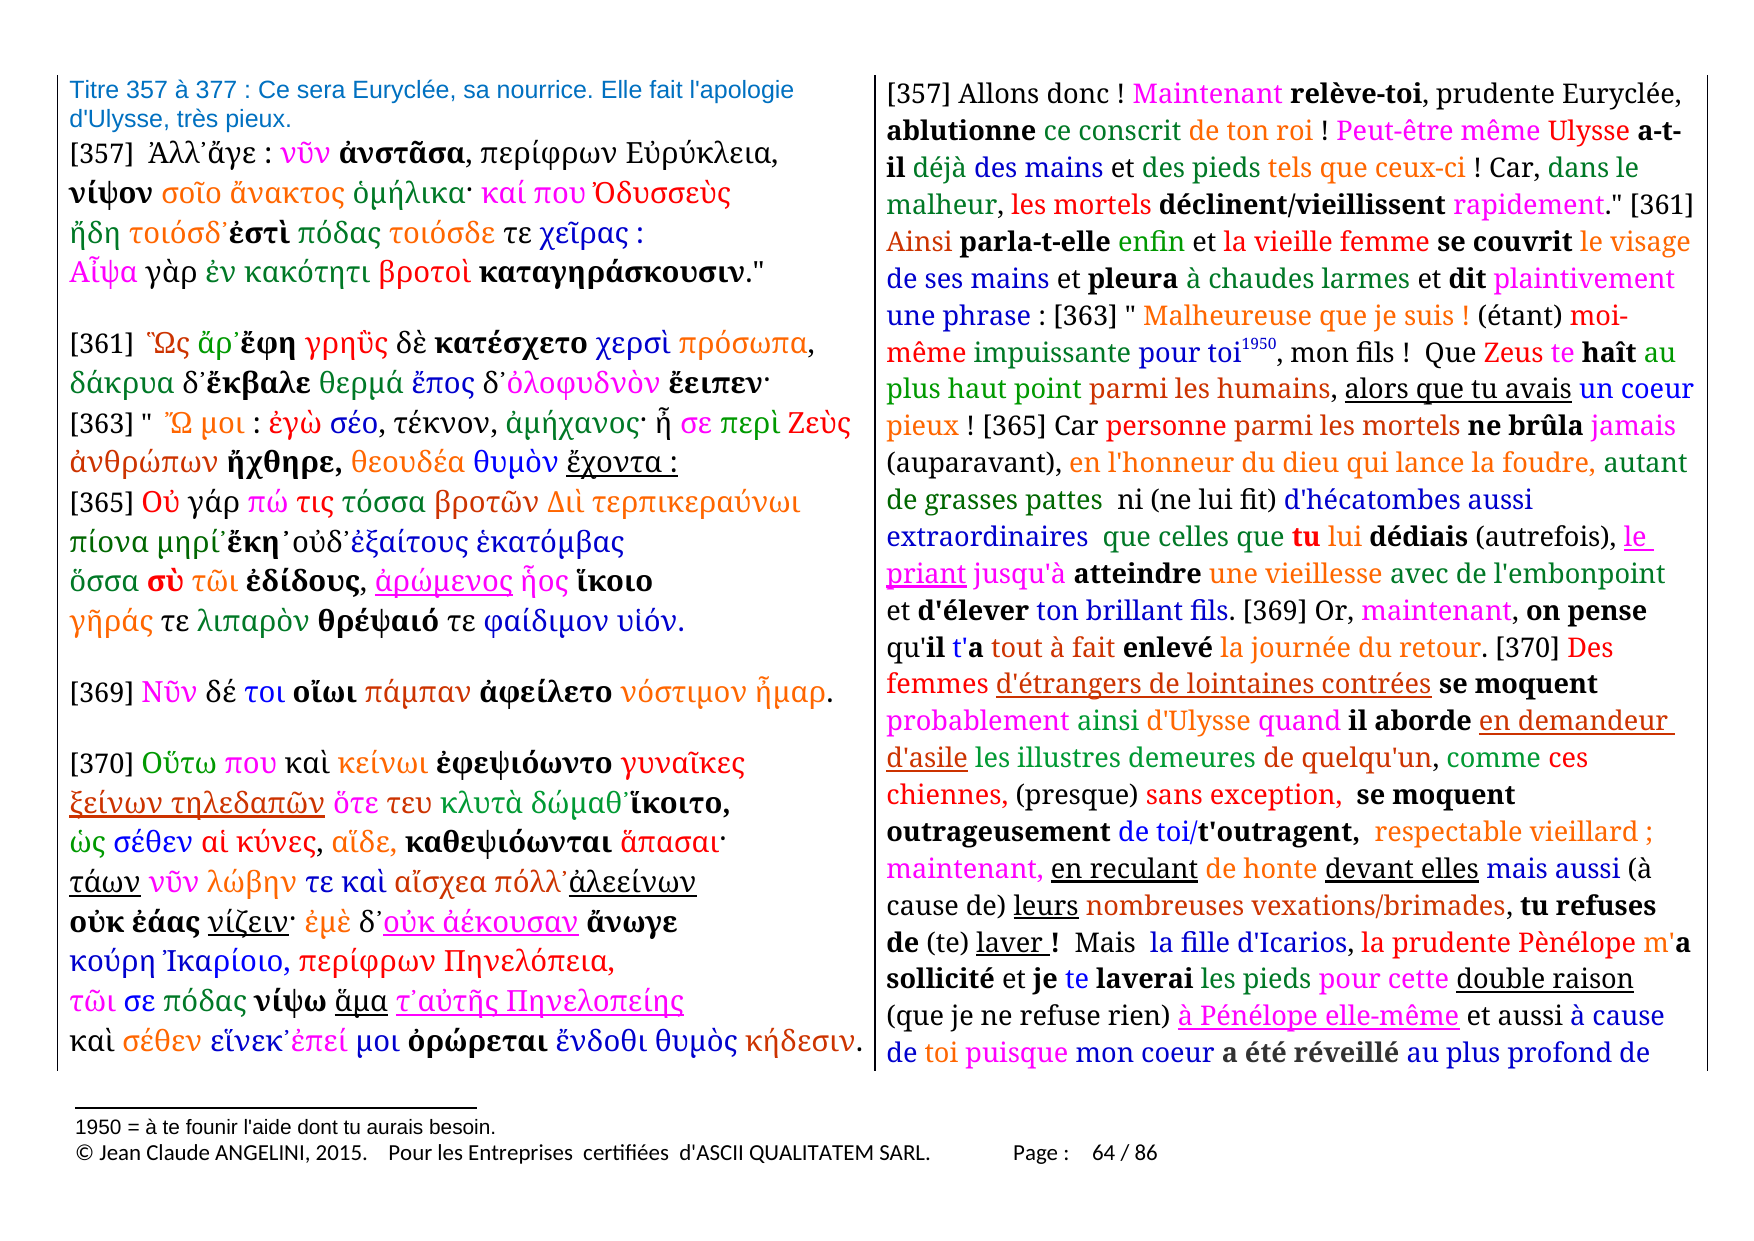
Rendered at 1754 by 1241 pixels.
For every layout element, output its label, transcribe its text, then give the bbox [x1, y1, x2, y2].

table_header [357] Allons donc ! Maintenant relève-toi, prudente Euryclée, ablutionne ce conscrit de ton roi ! Peut-être même Ulysse a-t-il déjà des mains et des pieds tels que ceux-ci ! Car, dans le malheur, les mortels déclinent/vieillissent rapidement." [361] Ainsi parla-t-elle enfin et la vieille femme se couvrit le visage de ses mains et pleura à chaudes larmes et dit plaintivement une phrase : [363] " Malheureuse que je suis ! (étant) moi-même impuissante pour toi, mon fils ! Que Zeus te haît au plus haut point parmi les humains, alors que tu avais un coeur pieux ! [365] Car personne parmi les mortels ne brûla jamais (auparavant), en l'honneur du dieu qui lance la foudre, autant de grasses pattes ni (ne lui fit) d'hécatombes aussi extraordinaires que celles que tu lui dédiais (autrefois), le priant jusqu'à atteindre une vieillesse avec de l'embonpoint et d'élever ton brillant fils. [369] Or, maintenant, on pense qu'il t'a tout à fait enlevé la journée du retour. [370] Des femmes d'étrangers de lointaines contrées se moquent probablement ainsi d'Ulysse quand il aborde en demandeur d'asile les illustres demeures de quelqu'un, comme ces chiennes, (presque) sans exception, se moquent outrageusement de toi/t'outragent, respectable vieillard ; maintenant, en reculant de honte devant elles mais aussi (à cause de) leurs nombreuses vexations/brimades, tu refuses de (te) laver ! Mais la fille d'Icarios, la prudente Pènélope m'a sollicité et je te laverai les pieds pour cette double raison (que je ne refuse rien) à Pénélope elle-même et aussi à cause de toi puisque mon coeur a été réveillé au plus profond de [876, 75, 1707, 1071]
table_header Titre 357 à 377 : Ce sera Euryclée, sa nourrice. Elle fait l'apologie d'Ulysse, très pieux. [357] Ἀλλ᾽ἄγε : νῦν ἀνστᾶσα, περίφρων Εὐρύκλεια, νίψον σοῖο ἄνακτος ὁμήλικα· καί που Ὀδυσσεὺς ἤδη τοιόσδ᾽ἐστὶ πόδας τοιόσδε τε χεῖρας : Αἶψα γὰρ ἐν κακότητι βροτοὶ καταγηράσκουσιν." [361] Ὣς ἄρ᾽ἔφη γρηῢς δὲ κατέσχετο χερσὶ πρόσωπα, δάκρυα δ᾽ἔκβαλε θερμά ἔπος δ᾽ὀλοφυδνὸν ἔειπεν· [363] " Ὤ μοι : ἐγὼ σέο, τέκνον, ἀμήχανος· ἦ σε περὶ Ζεὺς ἀνθρώπων ἤχθηρε, θεουδέα θυμὸν ἔχοντα : [365] Οὐ γάρ πώ τις τόσσα βροτῶν Διὶ τερπικεραύνωι πίονα μηρί᾽ἔκη᾽οὐδ᾽ἐξαίτους ἑκατόμβας ὅσσα σὺ τῶι ἐδίδους, ἀρώμενος ἧος ἵκοιο γῆράς τε λιπαρὸν θρέψαιό τε φαίδιμον υἱόν. [369] Νῦν δέ τοι οἴωι πάμπαν ἀφείλετο νόστιμον ἦμαρ. [370] Οὕτω που καὶ κείνωι ἐφεψιόωντο γυναῖκες ξείνων τηλεδαπῶν ὅτε τευ κλυτὰ δώμαθ᾽ἵκοιτο, ὡς σέθεν αἱ κύνες, αἵδε, καθεψιόωνται ἅπασαι· τάων νῦν λώβην τε καὶ αἴσχεα πόλλ᾽ἀλεείνων οὐκ ἐάας νίζειν· ἐμὲ δ᾽οὐκ ἀέκουσαν ἄνωγε κούρη Ἰκαρίοιο, περίφρων Πηνελόπεια, τῶι σε πόδας νίψω ἅμα τ᾽αὐτῆς Πηνελοπείης καὶ σέθεν εἵνεκ᾽ἐπεί μοι ὀρώρεται ἔνδοθι θυμὸς κήδεσιν. [58, 75, 874, 1071]
